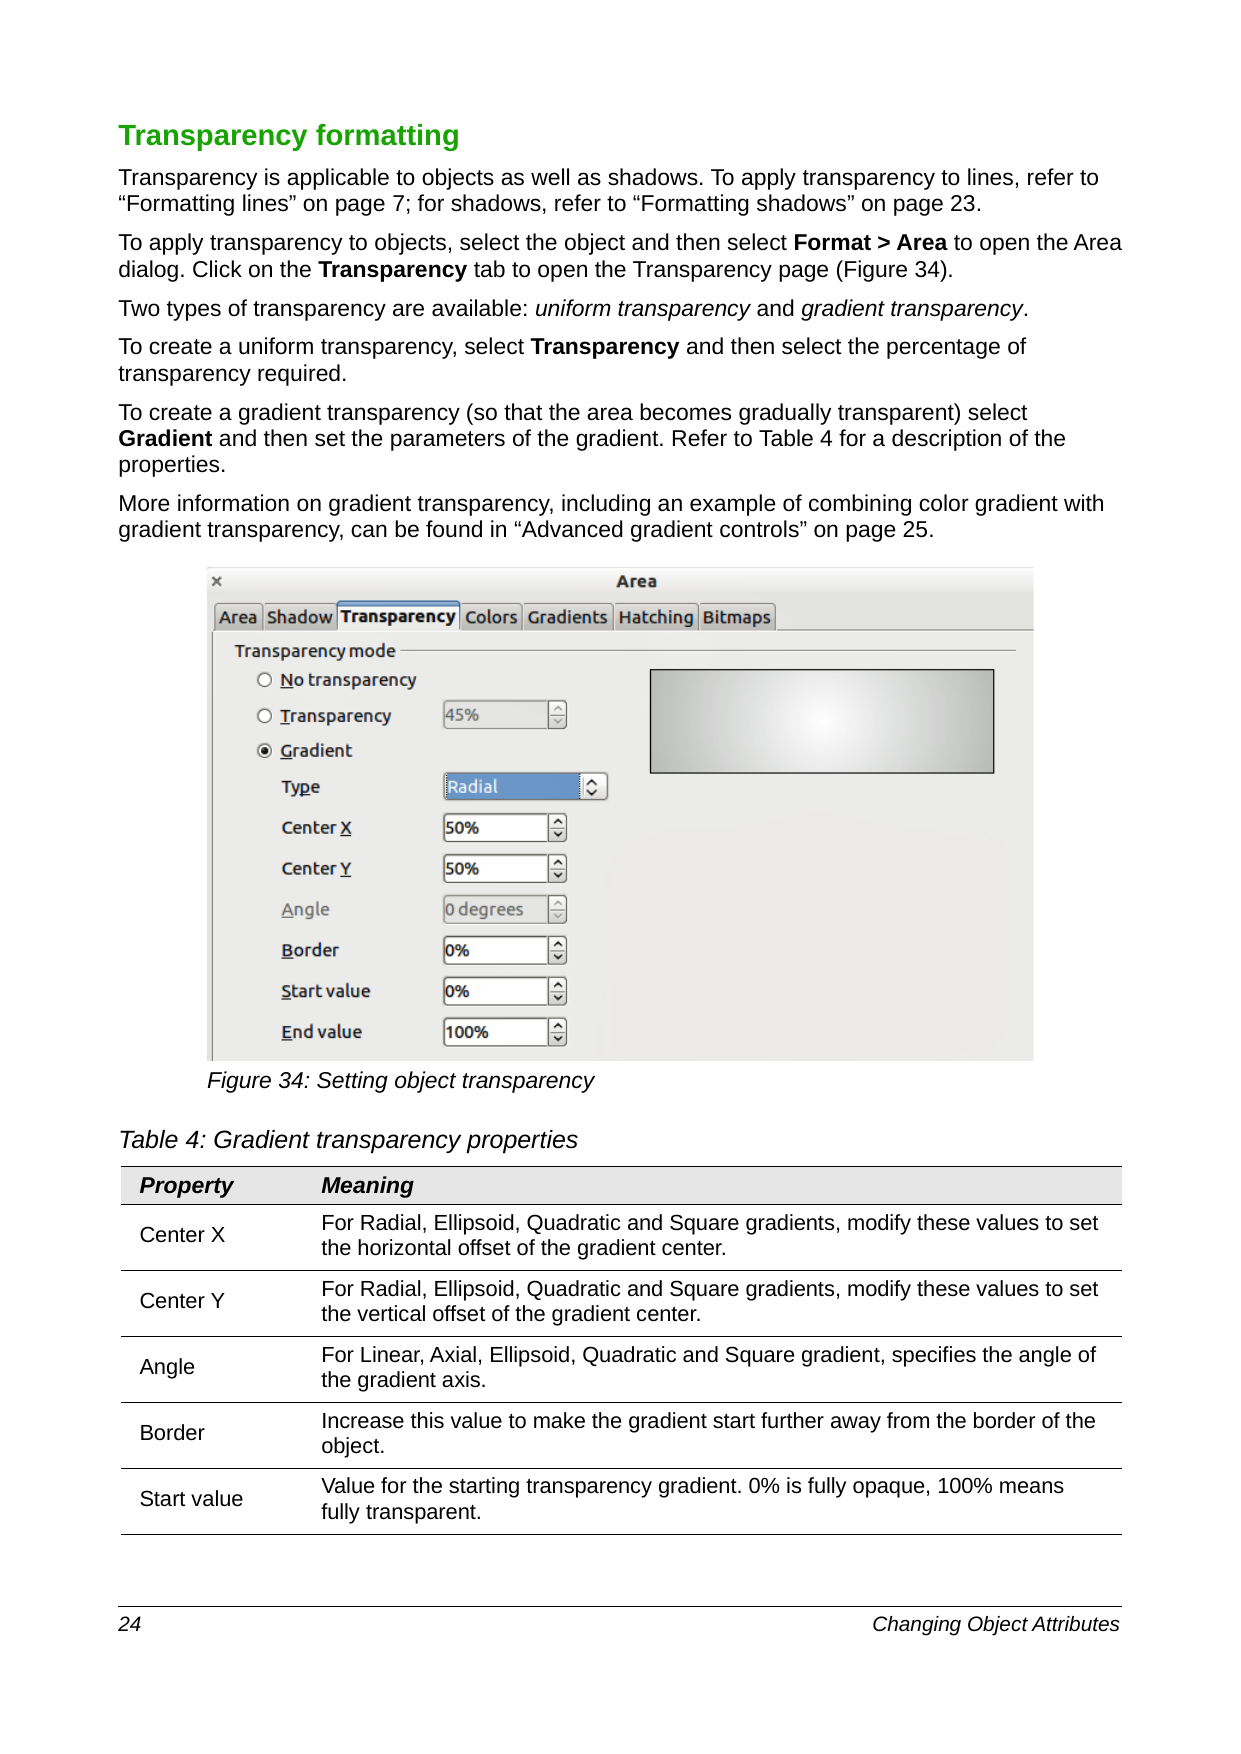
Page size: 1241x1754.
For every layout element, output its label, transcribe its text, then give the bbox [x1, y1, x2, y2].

table_cell Center X [121, 1205, 303, 1270]
table_cell For Linear, Axial, Ellipsoid, Quadratic and Square gradient, specifies the angle of the gradient axis. [303, 1337, 1122, 1402]
text Transparency is applicable to objects as well as shadows. To apply transparency to lines, refer to “Formatting lines” on page 7; for shadows, refer to “Formatting shadows” on page 23. [118, 164, 1122, 217]
table_cell Center Y [121, 1271, 303, 1336]
table_cell Increase this value to make the gradient start further away from the border of the object. [303, 1403, 1122, 1468]
table_cell Angle [121, 1337, 303, 1402]
picture [206, 567, 1034, 1061]
text To create a uniform transparency, select Transparency and then select the percentage of transparency required. [118, 333, 1122, 386]
text More information on gradient transparency, including an example of combining color gradient with gradient transparency, can be found in “Advanced gradient controls” on page 25. [118, 490, 1122, 543]
text To apply transparency to objects, select the object and then select Format > Area to open the Area dialog. Click on the Transparency tab to open the Transparency page (Figure 34). [118, 229, 1122, 282]
text To create a gradient transparency (so that the area becomes gradually transparent) select Gradient and then set the parameters of the gradient. Refer to Table 4 for a description of the properties. [118, 398, 1122, 478]
table_cell Start value [121, 1469, 303, 1534]
text Figure 34: Setting object transparency [207, 1067, 1033, 1093]
text Two types of transparency are available: uniform transparency and gradient transparency. [118, 294, 1122, 321]
table_header Meaning [303, 1167, 1122, 1204]
table_cell For Radial, Ellipsoid, Quadratic and Square gradients, modify these values to set the vertical offset of the gradient center. [303, 1271, 1122, 1336]
text Table 4: Gradient transparency properties [118, 1125, 1122, 1153]
table_cell For Radial, Ellipsoid, Quadratic and Square gradients, modify these values to set the horizontal offset of the gradient center. [303, 1205, 1122, 1270]
subtitle Transparency formatting [118, 118, 1122, 152]
table_header Property [121, 1167, 303, 1204]
table_cell Border [121, 1403, 303, 1468]
table_cell Value for the starting transparency gradient. 0% is fully opaque, 100% means fully transparent. [303, 1469, 1122, 1534]
